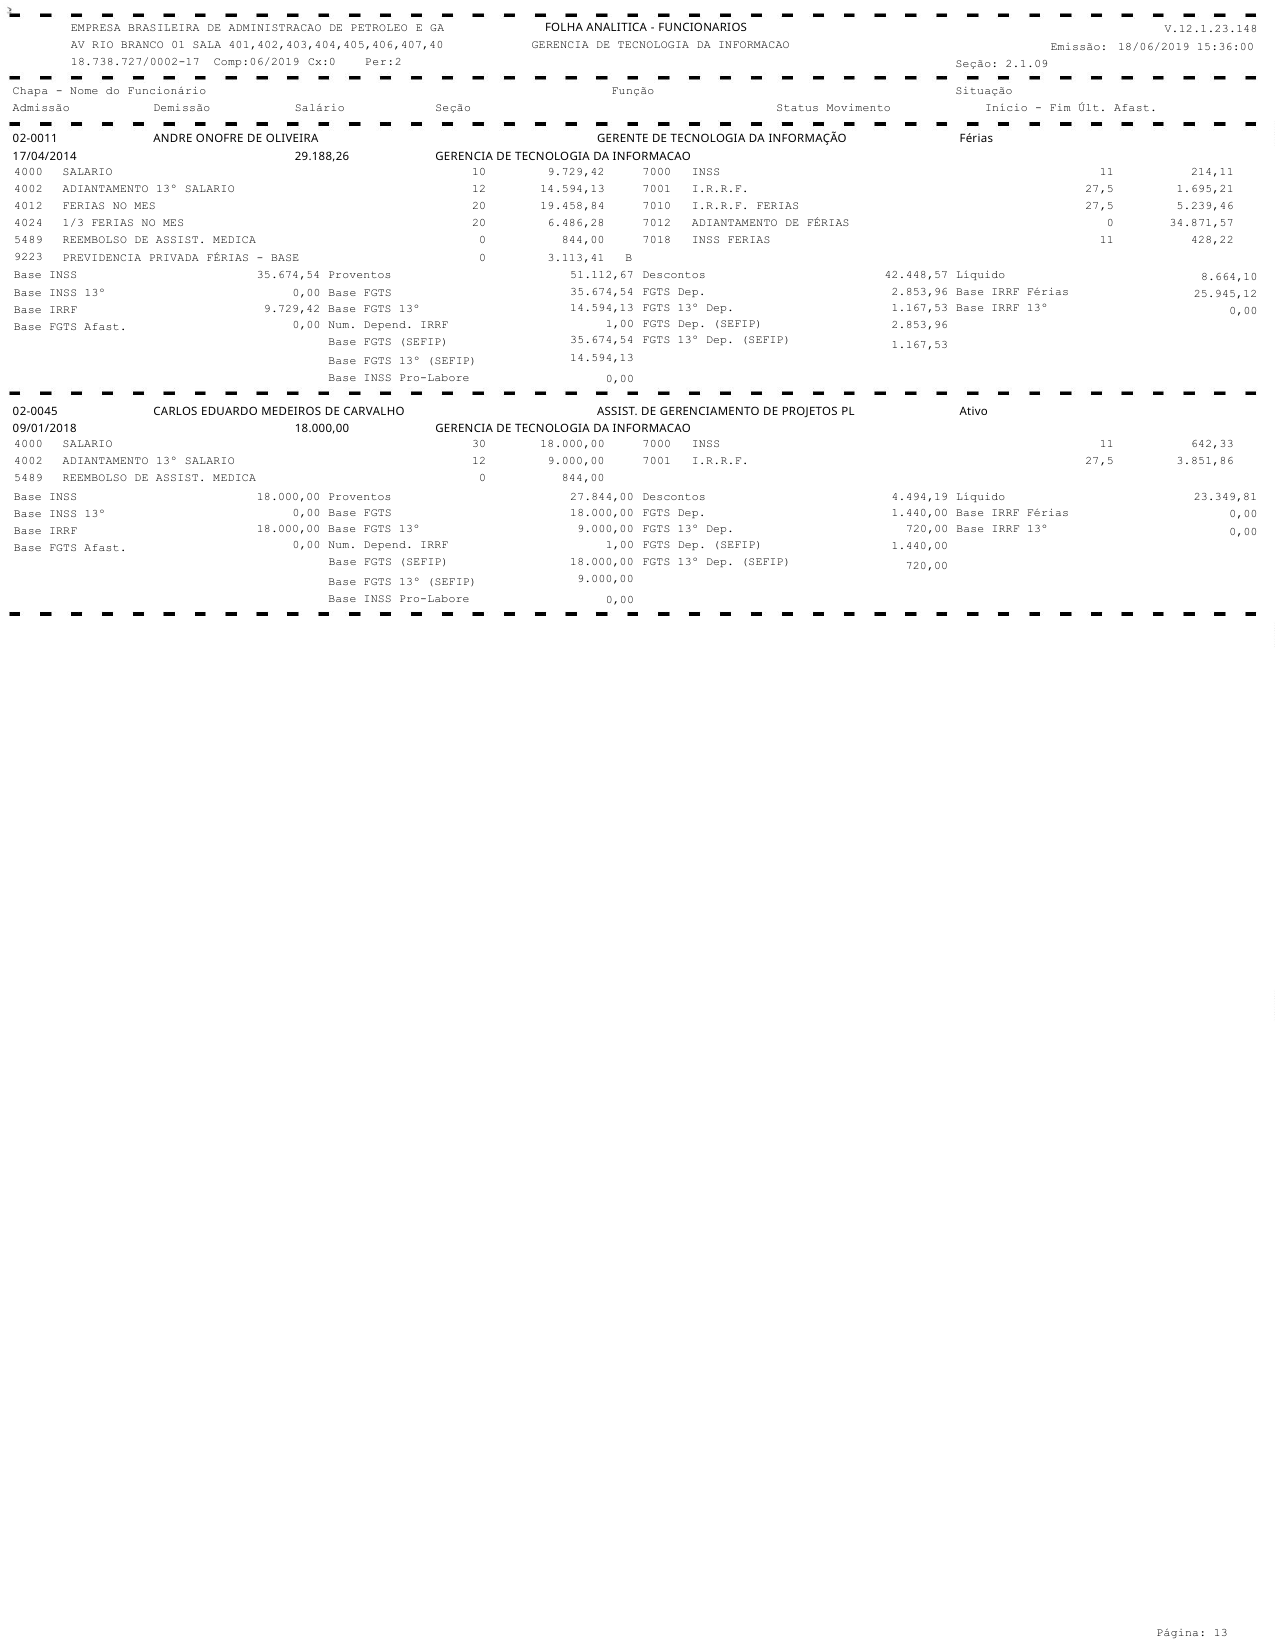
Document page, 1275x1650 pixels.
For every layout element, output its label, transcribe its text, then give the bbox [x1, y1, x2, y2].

text Situação [955, 84, 1066, 97]
text ANDRE ONOFRE DE OLIVEIRA [153, 132, 384, 146]
text 0 [12, 132, 19, 146]
text 11 [1099, 164, 1131, 178]
text 1.167,53 Base IRRF 13º [891, 301, 1095, 314]
text GERENCIA DE TECNOLOGIA DA INFORMACAO [435, 421, 719, 435]
text 4.494,19 Líquido [891, 489, 1095, 503]
text 0 [479, 471, 503, 484]
text 9.000,00 [577, 571, 817, 585]
text 0,00 Num. Depend. IRRF [292, 318, 474, 331]
text Função [611, 84, 672, 97]
text 0 [1107, 216, 1131, 229]
text 25.945,12 [1193, 286, 1275, 300]
text 0 [12, 421, 19, 435]
text 29.188,26 [294, 149, 384, 163]
text 18.000,00 [294, 421, 376, 435]
text I.R.R.F. FERIAS [692, 199, 873, 212]
text Base FGTS Afast. [13, 319, 145, 333]
text B [625, 250, 649, 264]
text 4 [14, 164, 21, 178]
text 1.440,00 Base IRRF Férias [891, 505, 1095, 519]
text 14.594,13 FGTS 13º Dep. [570, 301, 817, 314]
text 000 [21, 437, 60, 450]
text 3.851,86 [1176, 454, 1251, 467]
text 42.448,57 Líquido [884, 268, 1095, 282]
text 9.729,42 Base FGTS 13º [264, 302, 474, 315]
text Base IRRF [13, 523, 123, 537]
text 4 [14, 199, 21, 212]
text 7/04/2014 [19, 149, 101, 163]
text 4 [14, 454, 21, 467]
text 0 [479, 233, 503, 246]
text EMPRESA BRASILEIRA DE ADMINISTRACAO DE PETROLEO E GA [71, 20, 469, 34]
picture [0, 0, 1275, 1650]
text 7001 [642, 454, 688, 467]
text 9/01/2018 [19, 421, 101, 435]
text Base FGTS Afast. [13, 541, 145, 554]
text 223 [21, 250, 60, 263]
text 3.113,41 [547, 250, 622, 264]
text 0,00 [1229, 507, 1275, 521]
text 9.000,00 FGTS 13º Dep. [577, 522, 817, 535]
text 0,00 [1229, 524, 1275, 538]
text I.R.R.F. [692, 454, 766, 467]
text Início - Fim Últ. Afast. [985, 101, 1182, 114]
text 18.000,00 FGTS 13º Dep. (SEFIP) [570, 554, 817, 568]
text ASSIST. DE GERENCIAMENTO DE PROJETOS PL [597, 404, 902, 418]
text Ativo [959, 404, 1012, 418]
text 11 [1099, 233, 1131, 247]
text 2.853,96 Base IRRF Férias [891, 284, 1095, 298]
text Admissão Demissão [12, 101, 236, 114]
text Base FGTS (SEFIP) [328, 334, 474, 348]
text Base FGTS 13º (SEFIP) [328, 354, 500, 367]
text 0 [12, 404, 19, 418]
text Férias [959, 132, 1019, 146]
text 642,33 [1191, 437, 1251, 450]
text SALARIO [62, 437, 130, 450]
text 7012 [642, 216, 688, 229]
text 489 [21, 233, 60, 246]
text 20 [472, 216, 503, 229]
text 18.000,00 Base FGTS 13º [257, 522, 474, 535]
text 10 [472, 164, 503, 178]
text 27,5 [1085, 454, 1131, 467]
text Página: 13 [1156, 1626, 1244, 1639]
text 720,00 [906, 558, 966, 572]
text 1/3 FERIAS NO MES [62, 216, 203, 229]
text 7018 [642, 233, 688, 246]
text GERENCIA DE TECNOLOGIA DA INFORMACAO [531, 37, 815, 51]
text Seção [435, 101, 488, 114]
text INSS [692, 164, 738, 178]
text REEMBOLSO DE ASSIST. MEDICA [62, 471, 281, 484]
text CARLOS EDUARDO MEDEIROS DE CARVALHO [153, 404, 429, 418]
text 5 [14, 471, 21, 484]
text 012 [21, 199, 60, 212]
text 30 [472, 437, 503, 450]
text 5.239,46 [1176, 199, 1251, 212]
text 9.729,42 [547, 164, 622, 178]
text Chapa - Nome do Funcionário [12, 84, 236, 97]
text INSS [692, 437, 738, 450]
text Base IRRF [13, 302, 123, 316]
text 12 [472, 454, 503, 467]
text 0,00 Base FGTS [292, 285, 474, 299]
text 002 [21, 182, 60, 195]
text FERIAS NO MES [62, 199, 260, 212]
text Base FGTS 13º (SEFIP) [328, 575, 500, 588]
text ADIANTAMENTO DE FÉRIAS [692, 216, 873, 229]
text 27.844,00 Descontos [570, 489, 817, 503]
text 18.000,00 FGTS Dep. [570, 505, 817, 519]
text GERENCIA DE TECNOLOGIA DA INFORMACAO [435, 149, 873, 163]
text 6.486,28 [547, 216, 622, 229]
text Base INSS [13, 489, 95, 503]
text 18.000,00 Proventos [257, 489, 474, 503]
text REEMBOLSO DE ASSIST. MEDICA [62, 233, 281, 247]
text 7000 [642, 437, 688, 450]
text Seção: 2.1.09 [955, 56, 1066, 70]
text Base INSS Pro-Labore [328, 592, 500, 605]
text 1 [71, 54, 78, 68]
text 7000 [642, 164, 688, 178]
text 1.167,53 [891, 338, 966, 351]
text 51.112,67 Descontos [570, 268, 817, 282]
text 11 [1099, 437, 1131, 450]
text 12 [472, 182, 503, 195]
text 4 [14, 216, 21, 229]
text 8.664,10 [1201, 269, 1275, 283]
text Status Movimento [776, 101, 908, 114]
text 9 [14, 250, 21, 263]
text 4 [14, 437, 21, 450]
text 0,00 [606, 593, 651, 606]
text Emissão: [1050, 39, 1118, 53]
text Salário [294, 101, 362, 114]
text 844,00 [562, 233, 622, 246]
text 1 [12, 149, 19, 163]
text 1.695,21 [1176, 182, 1251, 195]
text 002 [21, 454, 60, 467]
text 14.594,13 [570, 350, 817, 364]
text 8.738.727/0002-17 Comp:06/2019 Cx:0 [78, 54, 361, 68]
text GERENTE DE TECNOLOGIA DA INFORMAÇÃO [597, 132, 873, 146]
text 0,00 [1229, 303, 1275, 317]
text 0 [479, 250, 503, 264]
text Base INSS [13, 268, 95, 282]
text 14.594,13 [540, 182, 622, 195]
text 35.674,54 FGTS 13º Dep. (SEFIP) [570, 333, 817, 347]
text 9.000,00 [547, 454, 622, 467]
text 2.853,96 [891, 318, 1095, 331]
text V.12.1.23.148 [1164, 22, 1275, 35]
text Base FGTS (SEFIP) [328, 554, 474, 568]
text Per:2 [364, 54, 419, 68]
text 35.674,54 Proventos [257, 268, 413, 282]
text 7010 [642, 199, 688, 212]
text 4 [14, 182, 21, 195]
text 428,22 [1191, 233, 1251, 246]
text SALARIO [62, 164, 130, 178]
text 2-0011 [19, 132, 80, 146]
text 27,5 [1085, 199, 1131, 212]
text 7001 [642, 182, 688, 195]
text 1.440,00 [891, 539, 1095, 552]
text 0,00 Base FGTS [292, 505, 474, 519]
text 0,00 Num. Depend. IRRF [292, 538, 474, 551]
text 0,00 [606, 372, 651, 385]
text 000 [21, 164, 60, 178]
text 34.871,57 [1169, 216, 1251, 229]
text 18/06/2019 15:36:00 [1118, 39, 1275, 53]
text ADIANTAMENTO 13º SALARIO [62, 454, 281, 467]
text 18.000,00 [540, 437, 622, 450]
text 489 [21, 471, 60, 484]
text INSS FERIAS [692, 233, 873, 246]
text 214,11 [1191, 164, 1251, 178]
text 844,00 [562, 471, 622, 484]
text AV RIO BRANCO 01 SALA 401,402,403,404,405,406,407,40 [71, 37, 469, 51]
text 20 [472, 199, 503, 212]
text Base INSS 13º [13, 506, 123, 520]
text Base INSS Pro-Labore [328, 371, 500, 384]
text 024 [21, 216, 60, 229]
text 5 [14, 233, 21, 246]
text 720,00 Base IRRF 13º [906, 522, 1095, 535]
text 1,00 FGTS Dep. (SEFIP) [606, 538, 817, 551]
text ADIANTAMENTO 13º SALARIO [62, 182, 260, 195]
text 2-0045 [19, 404, 80, 418]
text 1,00 FGTS Dep. (SEFIP) [606, 317, 817, 330]
text 35.674,54 FGTS Dep. [570, 284, 817, 298]
text I.R.R.F. [692, 182, 766, 195]
text 19.458,84 [540, 199, 622, 212]
text FOLHA ANALITICA - FUNCIONARIOS [545, 20, 785, 34]
text 23.349,81 [1193, 490, 1275, 503]
text PREVIDENCIA PRIVADA FÉRIAS - BASE [62, 250, 324, 264]
text Base INSS 13º [13, 285, 123, 299]
text 27,5 [1085, 182, 1131, 195]
